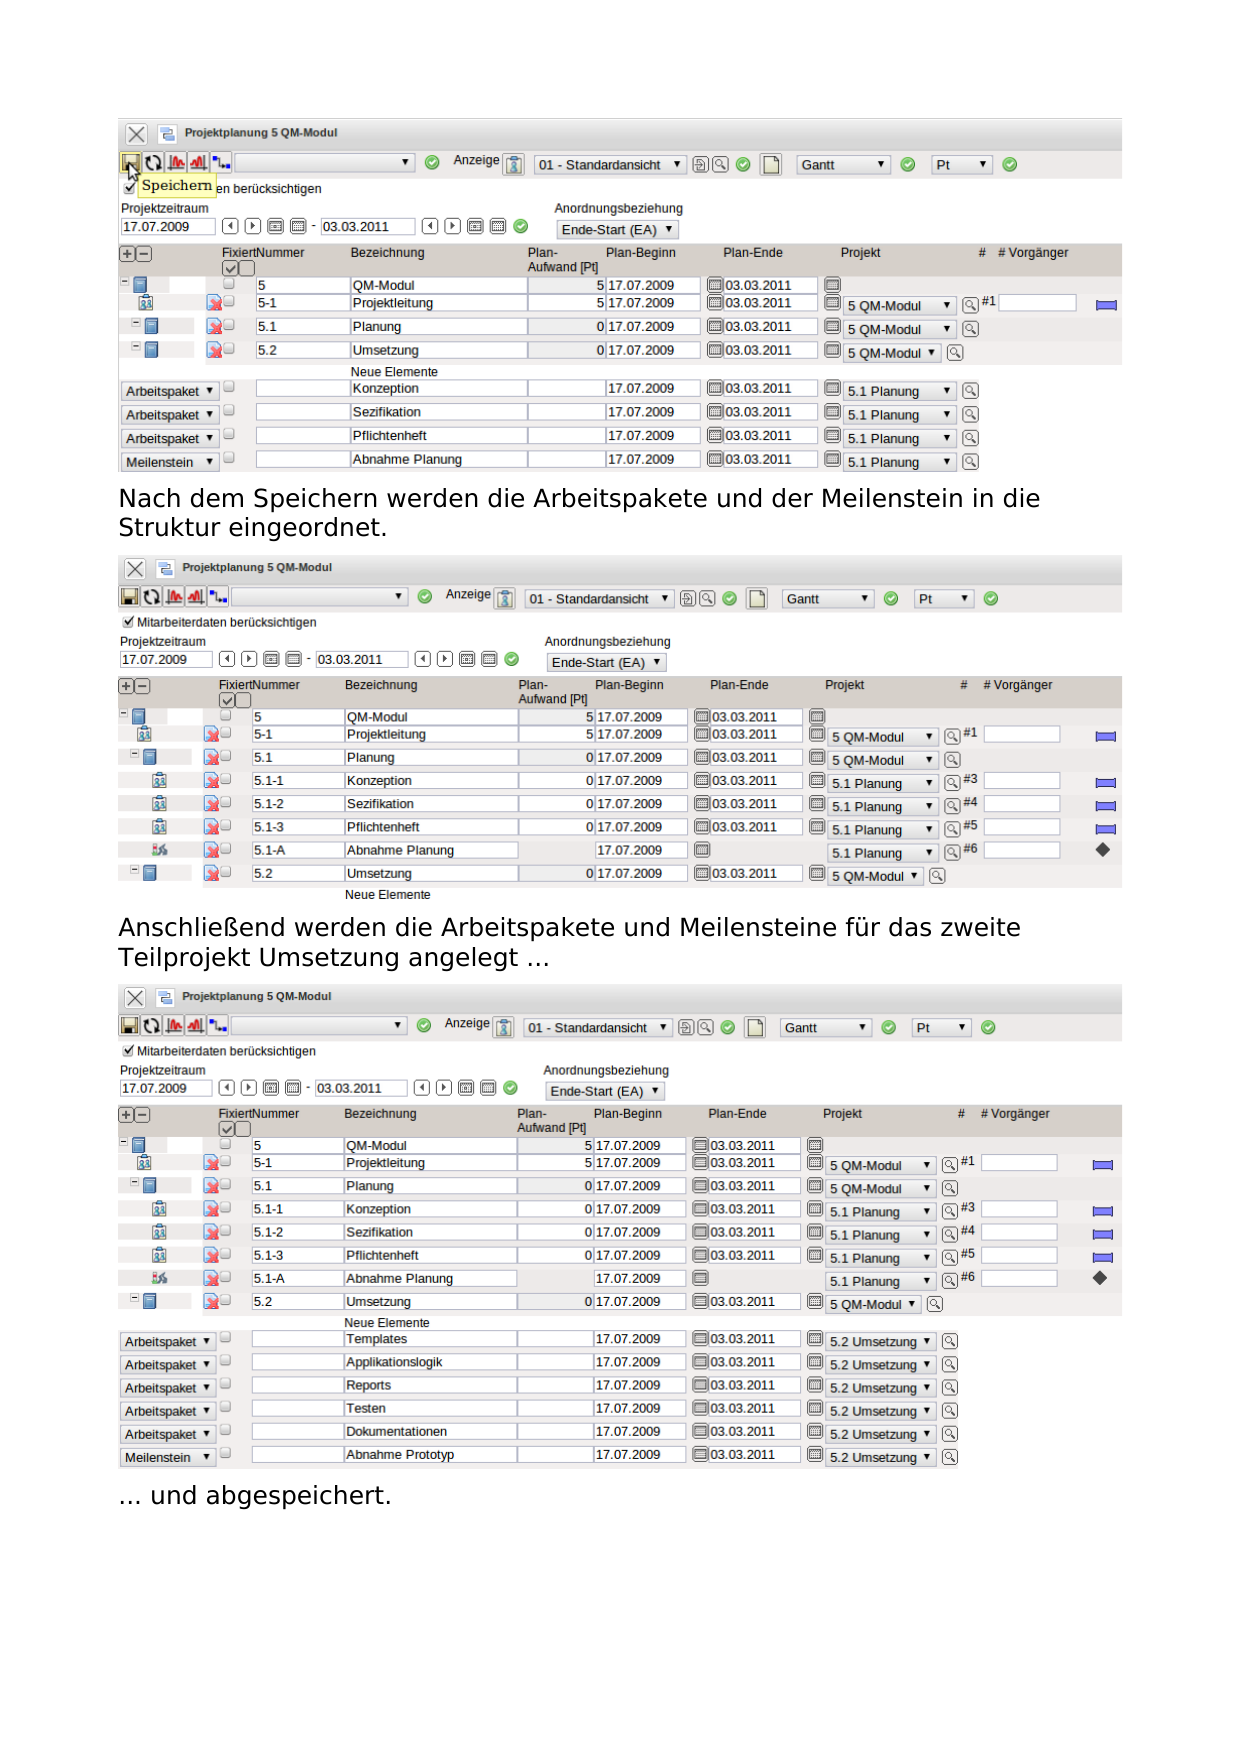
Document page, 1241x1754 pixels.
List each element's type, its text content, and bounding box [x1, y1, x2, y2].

text Anschließend werden die Arbeitspakete und Meilensteine für das zweite Teilprojekt Umsetzung angelegt ... [118, 913, 1122, 972]
picture [118, 118, 1123, 472]
text Nach dem Speichern werden die Arbeitspakete und der Meilenstein in die Struktur eingeordnet. [118, 484, 1122, 543]
picture [118, 984, 1123, 1469]
text ... und abgespeichert. [118, 1481, 1122, 1510]
picture [118, 555, 1123, 901]
